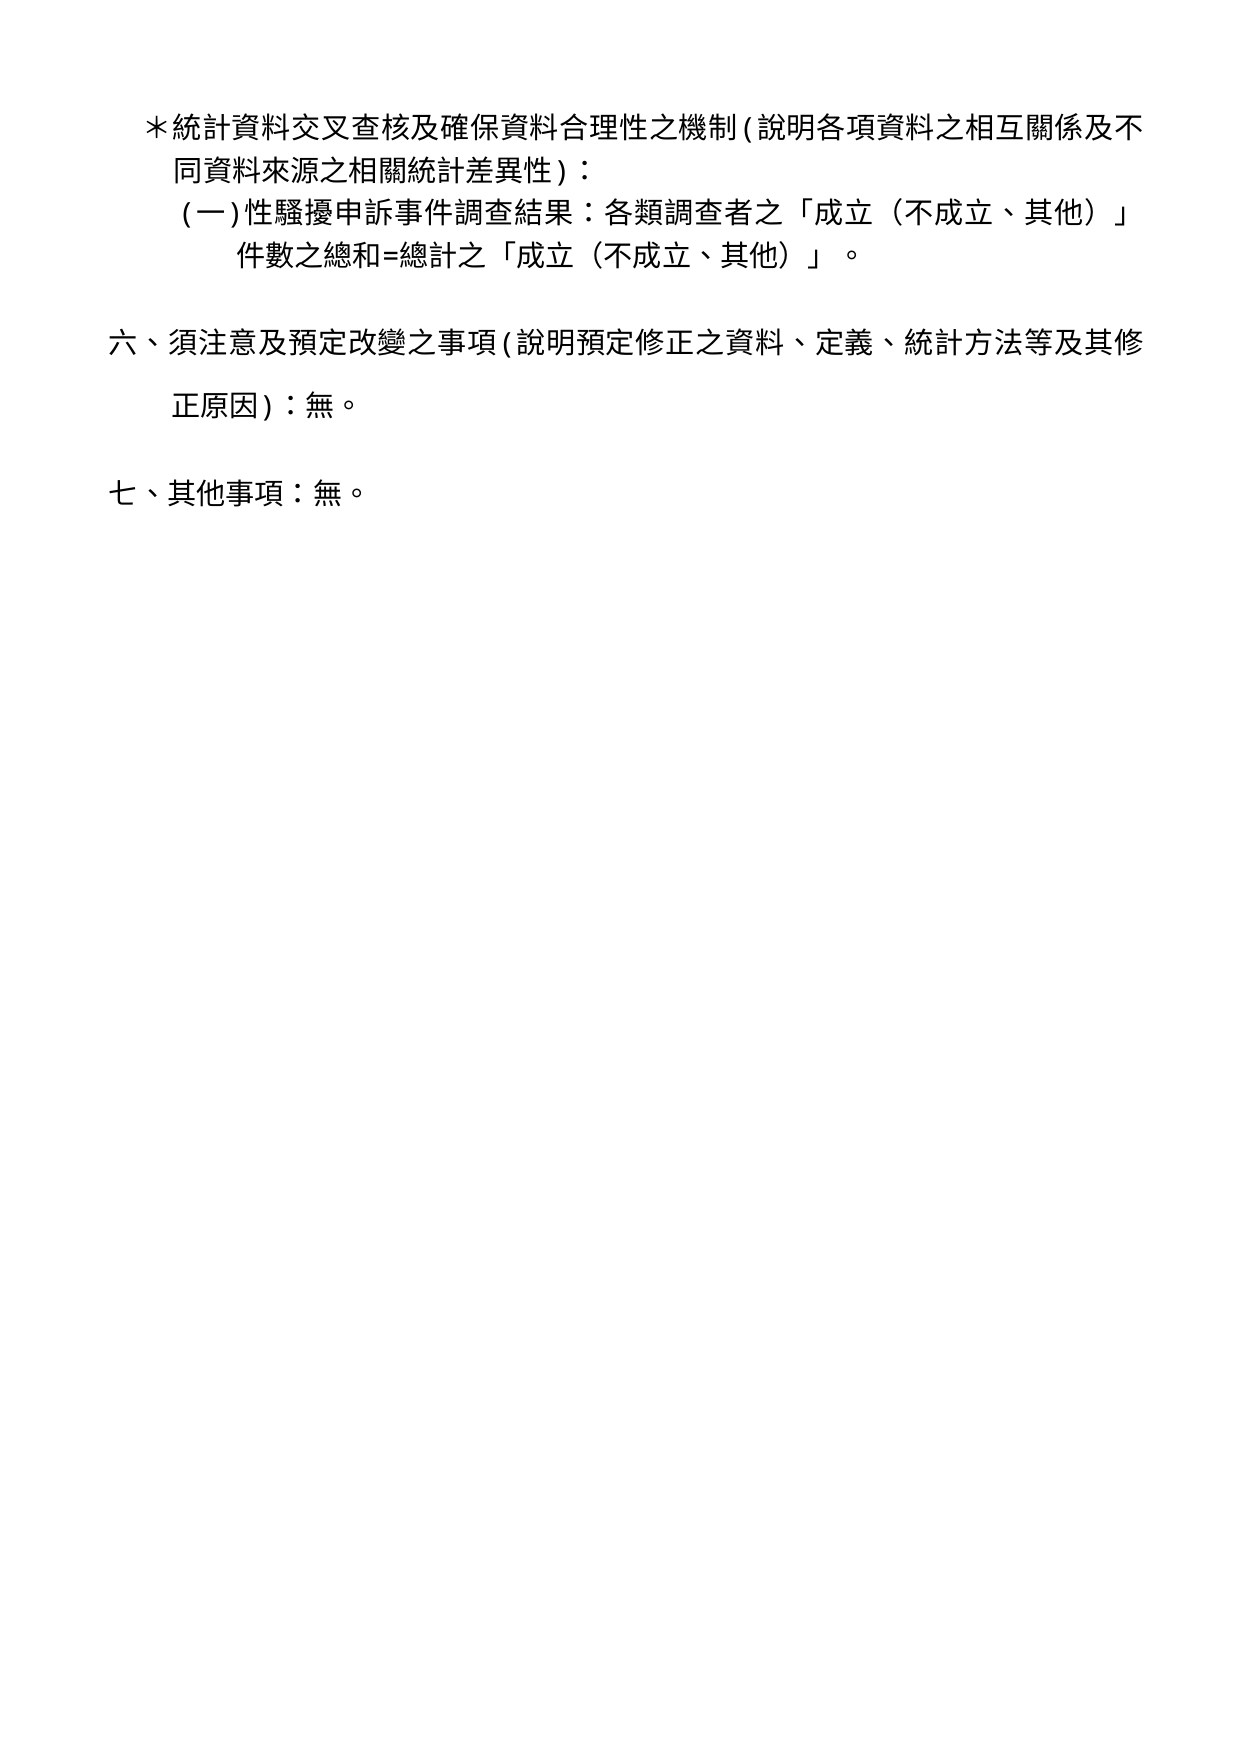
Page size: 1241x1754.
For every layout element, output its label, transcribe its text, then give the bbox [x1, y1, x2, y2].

table_header 統計資料背景說明 資料種類：社會保護統計 資料項目：桃園市性騷擾申訴事件調查/審議結果(適用113年上半年) 一、發布及編製機關單位 ＊發布機關、單位：桃園市政府社會局會計室 ＊編製單位：桃園市政府家庭暴力暨性侵害防治中心 ＊聯絡電話：(03)3322101#6444 ＊傳真：(03)3348721 ＊電子信箱：10075291@mail.tycg.gov.tw 二、發布形式 二、發布形式 ＊口頭： ( )記者會或說明會 ＊書面： ( )新聞稿 ( )報表 ( )書刊，刊名： ＊電子媒體： ( )線上書刊及資料庫， 網址： ( )磁片 ( )光碟片 (√)其他 Open Document File (odf)、Portable Document Format (pdf) 或Excel檔案。 三、資料範圍、週期及時效 ＊統計地區範圍及對象：凡依據性騷擾防治法所執行之業務項目，均為統計範圍及對象。 ＊統計標準時間：上半年以1至6月、下半年以7至12月之事實為準。 ＊統計項目定義： (一)性騷擾： 1.性騷擾(113年3月8日前)：係指性侵害犯罪以外，對他人實施違反其意願而與性或性別有關之行為，且有下列情形之一者：(1)以該他人順服或拒絕該行為，作為其獲得、喪失或減損與工作、教育、訓練、服務、計畫、活動有關權益之條件。(2)以展示或播送文字、圖畫、聲音、影像或其他物品之方式，或以歧視、侮辱之言行，或以他法，而有損害他人人格尊嚴，或造成使人心生畏怖、感受敵意或冒犯之情境，或不當影響其工作、教育、訓練、服務、計畫、活動或正常生活之進行。 2.性騷擾(113年3月8日(含)後)：係指性侵害犯罪以外，對他人實施違反其意願而與性或性別有關之行為，且有下列情形之一者： (1）以明示或暗示之方式，或以歧視、侮辱之言行，或以他法，而有損害他人人格尊嚴，或造成使人心生畏怖、感受敵意或冒犯之情境，或不當影響其工作、教育、訓練、服務、計畫、活動或正常生活之進行。（2）以該他人順服或拒絕該行為，作為自己或他人獲得、喪失或減損其學習、工作、訓練、服務、計畫、活動有關權益之條件。 (二)撤回(113年3月8日前)：係指被害人已提出申訴(再申訴)後而啟動申訴(再申訴)調查機制時，於調查結果確定前，被害人以撤回申訴(再申訴)申請書書面向加害人所屬單位、警察機關、或主管機關提出願意撤回申訴(再申訴)之情形。 (三)申訴審議事件來源(113年3月8日(含)後)： (1)申訴時行為人有所屬政府機關（構）、部隊、學校：向該政府機關（構）、部隊、學校提出。 (2)申訴時行為人為政府機關（構）首長、各級軍事機關（構）及部隊上校編階以上之主官、學校校長、機構之最高負責人或僱用人：向該政府機關（構）、部隊、學校、機構或僱用人所在地之直轄市、縣（市）主管機關提出。 (3)申訴時行為人不明或為前二款以外之人：向性騷擾事件發生地之警察機關提出。 (四)性騷擾申訴事件調查結果(113年3月8日前)： 1.申訴事件調查：性騷擾事件被害人除可依相關法律請求協助外，並得於事件發生後1年內，向加害人所屬機關、部隊、學校、機構、 僱用人或直轄市、縣 (市) 主管機關提出申訴；前項直轄市、縣 ( 市 ) 主管機關受理申訴後，應即將該案件移送加害人所屬機關、部隊、學校、機構或僱用人調查，並予錄案列管；加害人不明或不知有無所屬機關、部隊、學校、機構或僱用人時，應移請事件發生地警察機關調查。 2.性騷擾事件主管機關：在中央為衛生福利部；在直轄市為直轄市政府；在縣 (市) 為縣 (市) 政府。 3.警察機關調查者之移送司法偵查：係指依性騷擾防治法第25條所移送之案件。 4.再申訴事件調查：機關、部隊、學校、機構或僱用人逾期未完成調查或當事人不服其調查結果者，當事人得於期限屆滿或調查結果通知到達之次日起30日內，向直轄市、縣 ( 市 ) 主管機關提出再申訴。 5.調解事件：性騷擾事件雙方當事人得以書面或言詞向直轄市、縣 (市) 主管機關申請調解。 (五)性騷擾申訴事件審議結果(113年3月8日(含)後)：係指直轄市、縣(市)主管機關接獲受理主管機關之調查報告及處理建議後，提報審議會審議結果。 (六)調解事件：性騷擾事件雙方當事人得以書面或言詞向直轄市、縣 (市) 主管機關申請調解。 (七)移送司法偵查：係指警察機關依性騷擾防治法第25條第1項所移送司法偵查之案件。 ＊統計單位：件。 ＊統計分類： (一) 113年3月8日前：依「申訴事件調查結果」、「再申訴事件調查結果」、「調解事件調解結果」及「移送司法偵查」分。 (二) 113年3月8日(含)後：依「申訴審議事件來源」、「申訴事件審議結果」、「調解事件調解結果」及「移送司法偵查」分。 ＊發布週期(指資料編製或產生之頻率，如月、季、年等)：半年。 ＊時效(指統計標準時間至資料發布時間之間隔時間)：2個月又10日。 ＊資料變革：無。 四、公開資料發布訊息 ＊預告發布日期(含預告方式及週期)：每半年終了後2個月又10日(遇假日順延)以報表、網際網路發布。 ＊同步發送單位(說明資料發布時同步發送之單位或可同步查得該資料之網址)：衛生福利部統計處、桃園市政府主計處。 五、資料品質 ＊統計指標編製方法與資料來源說明：依據本府家庭暴力暨性侵害防治中心辦理之各項性騷擾防治服務業務資料彙編。 ＊統計資料交叉查核及確保資料合理性之機制(說明各項資料之相互關係及不同資料來源之相關統計差異性)： (一)性騷擾申訴事件調查結果：各類調查者之「成立（不成立、其他）」件數之總和=總計之「成立（不成立、其他）」。 六、須注意及預定改變之事項(說明預定修正之資料、定義、統計方法等及其修正原因)：無。 七、其他事項：無。 [98, 105, 1155, 512]
